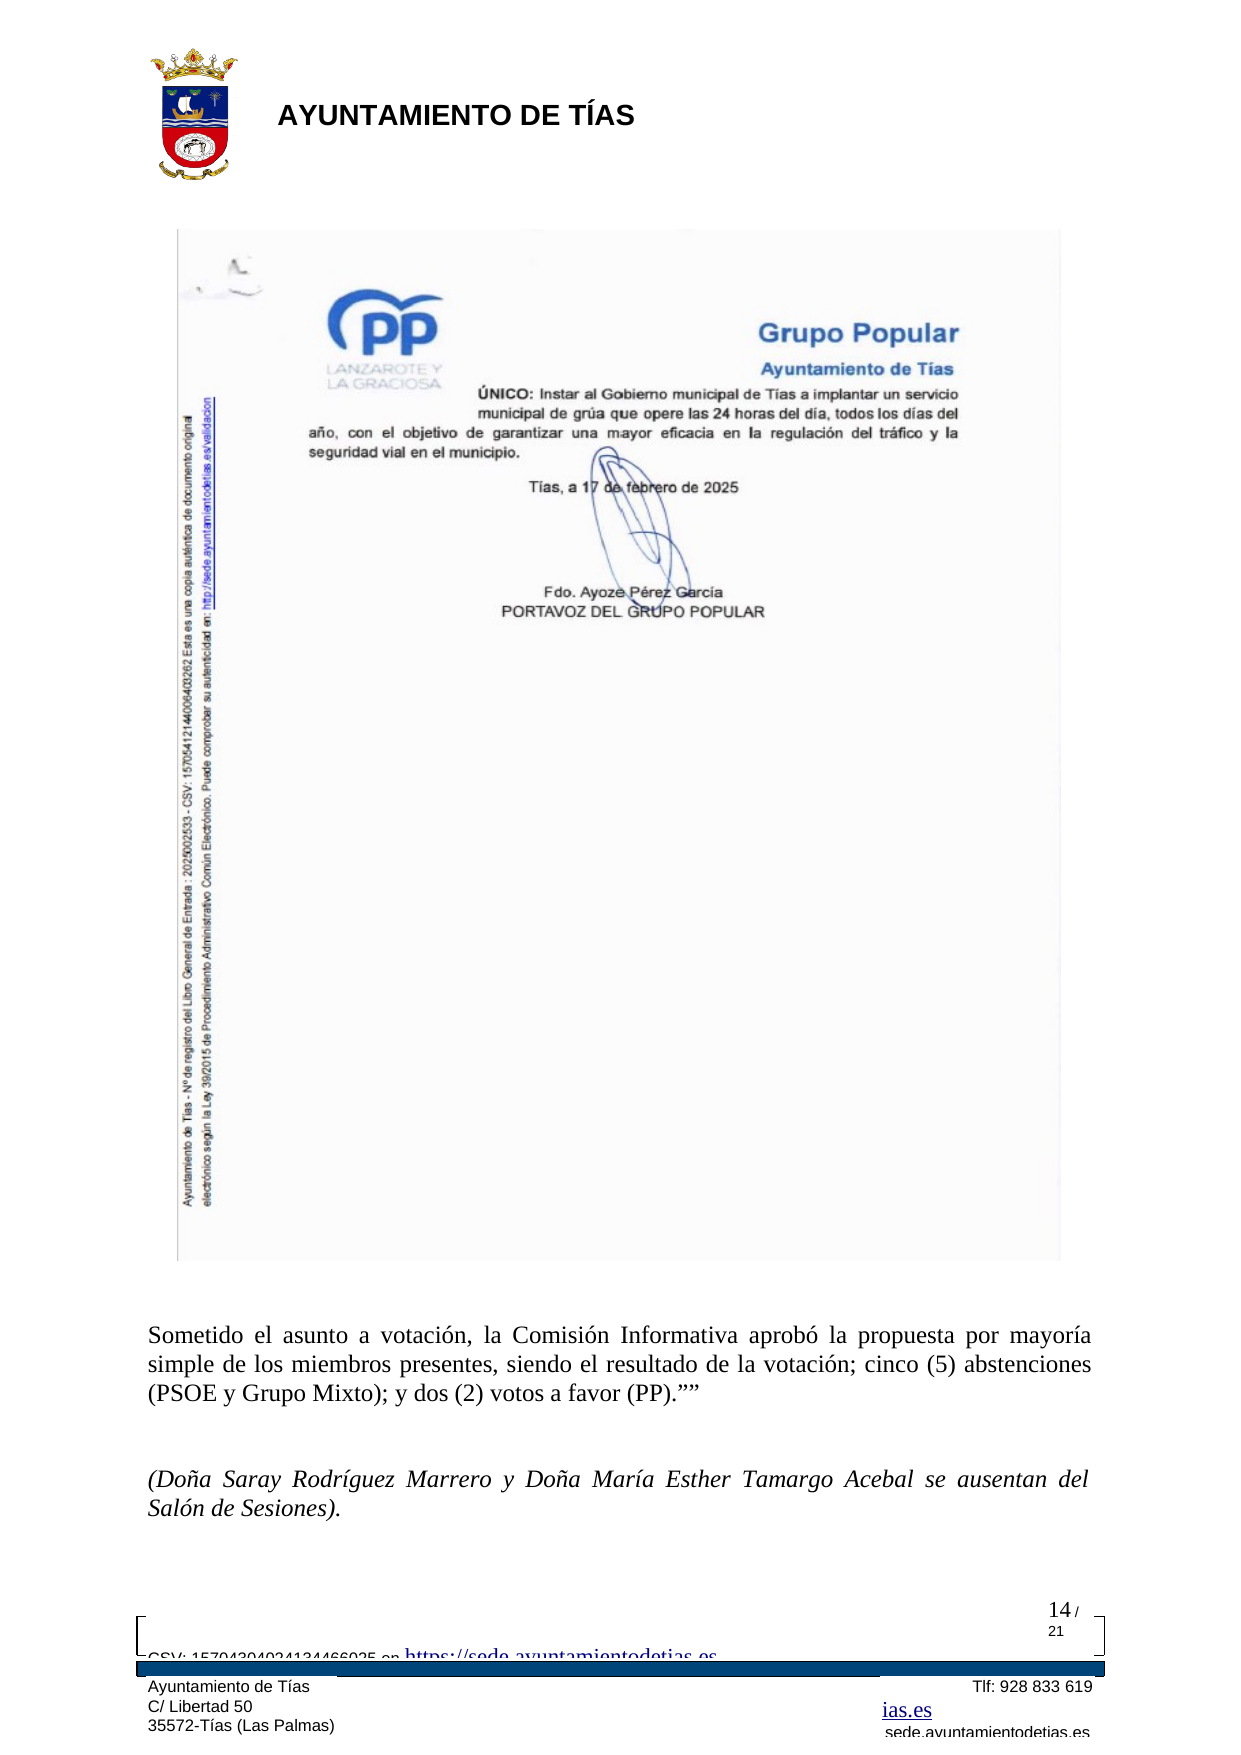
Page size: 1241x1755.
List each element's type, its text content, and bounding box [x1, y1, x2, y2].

text (Doña Saray Rodríguez Marrero y Doña María Esther Tamargo Acebal se ausentan del Salón de Sesiones). [148, 1464, 1093, 1522]
text Sometido el asunto a votación, la Comisión Informativa aprobó la propuesta por mayoría simple de los miembros presentes, siendo el resultado de la votación; cinco (5) abstenciones (PSOE y Grupo Mixto); y dos (2) votos a favor (PP).”” [148, 1321, 1093, 1407]
